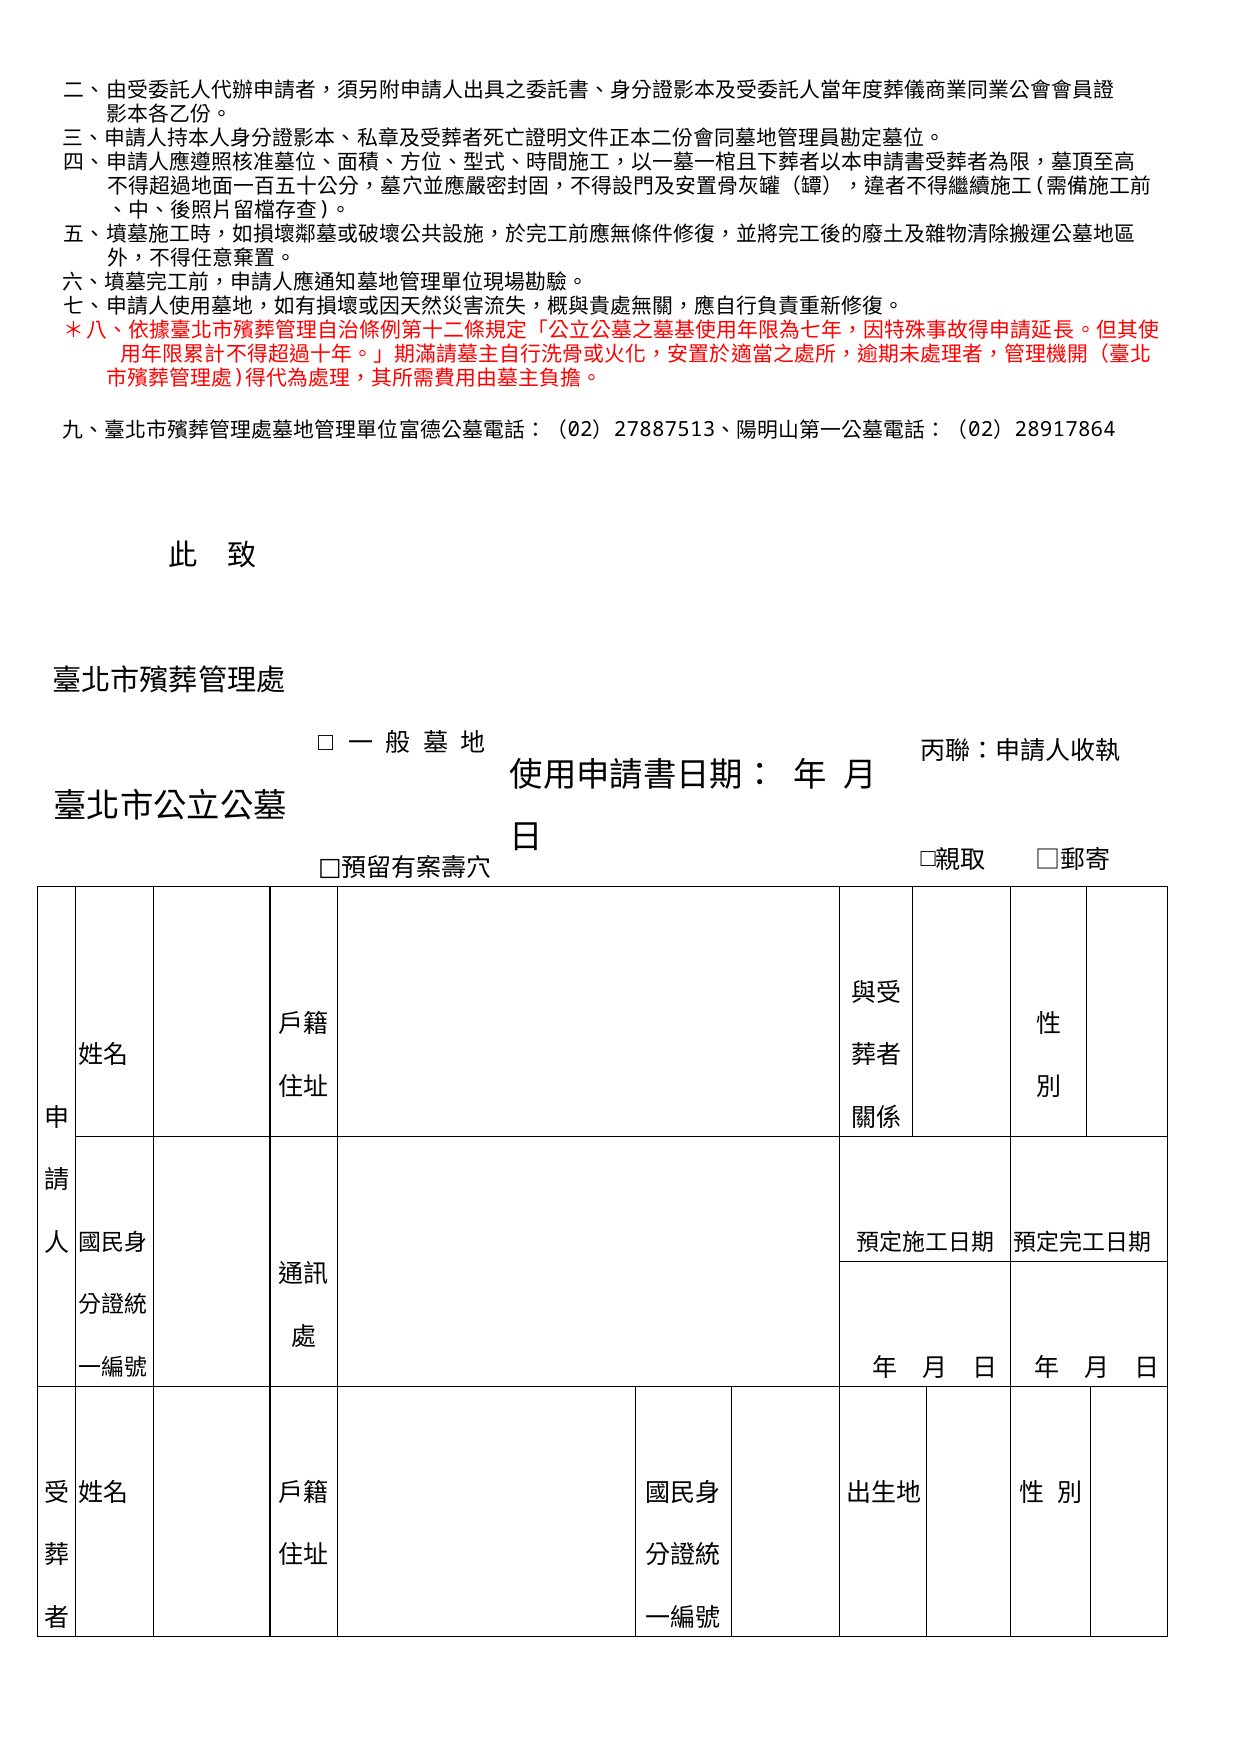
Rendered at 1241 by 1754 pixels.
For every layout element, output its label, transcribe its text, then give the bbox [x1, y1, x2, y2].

table_cell □預留有案壽穴 [303, 761, 507, 886]
table_cell 國民身分證統一編號 [636, 1387, 731, 1636]
table_header 臺北市公立公墓 [38, 699, 302, 886]
table_cell [154, 887, 269, 1136]
text 二、由受委託人代辦申請者，須另附申請人出具之委託書、身分證影本及受委託人當年度葬儀商業同業公會會員證 [64, 74, 1200, 98]
text 此 致 [37, 511, 1200, 574]
text 九、臺北市殯葬管理處墓地管理單位富德公墓電話：（02）27887513、陽明山第一公墓電話：（02）28917864 [37, 386, 1200, 449]
table_cell 通訊處 [271, 1137, 337, 1386]
text 用年限累計不得超過十年。」期滿請墓主自行洗骨或火化，安置於適當之處所，逾期未處理者，管理機開（臺北 [32, 337, 1200, 361]
table_cell [154, 1137, 269, 1386]
text 四、申請人應遵照核准墓位、面積、方位、型式、時間施工，以一墓一棺且下葬者以本申請書受葬者為限，墓頂至高 [64, 146, 1200, 169]
table_cell 出生地 [840, 1387, 926, 1636]
table_cell 戶籍 住址 [271, 1387, 337, 1636]
table_cell 姓名 [76, 887, 153, 1136]
table_cell [927, 1387, 1010, 1636]
text 外，不得任意棄置。 [84, 241, 1200, 265]
text 六、墳墓完工前，申請人應通知墓地管理單位現場勘驗。 [62, 265, 1200, 289]
table_cell 申 請 人 [38, 887, 75, 1386]
table_cell 年 月 日 [1011, 1262, 1167, 1386]
table_cell [338, 1387, 635, 1636]
table_header 丙聯：申請人收執 □親取 □郵寄 [918, 699, 1168, 886]
text 、中、後照片留檔存查)。 [87, 193, 1200, 217]
table_cell [338, 887, 839, 1136]
table_cell 國民身分證統一編號 [76, 1137, 153, 1386]
text 臺北市殯葬管理處 [37, 636, 1200, 699]
table_cell [732, 1387, 839, 1636]
table_header 使用申請書日期： 年 月 日 [507, 699, 917, 886]
table_cell [1087, 887, 1167, 1136]
table_cell 年 月 日 [840, 1262, 1010, 1386]
table_cell [338, 1137, 839, 1386]
text 市殯葬管理處)得代為處理，其所需費用由墓主負擔。 [64, 361, 1200, 385]
table_cell 預定完工日期 [1011, 1137, 1167, 1261]
table_header □ 一 般 墓 地 [303, 699, 507, 761]
list 八、依據臺北市殯葬管理自治條例第十二條規定「公立公墓之墓基使用年限為七年，因特殊事故得申請延長。但其使 [64, 313, 1200, 337]
table_cell 姓名 [76, 1387, 153, 1636]
table_cell [1091, 1387, 1167, 1636]
table_cell 受 葬 者 [38, 1387, 75, 1636]
table_cell 戶籍 住址 [271, 887, 337, 1136]
text 影本各乙份。 [106, 98, 1200, 122]
text 五、墳墓施工時，如損壞鄰墓或破壞公共設施，於完工前應無條件修復，並將完工後的廢土及雜物清除搬運公墓地區 [64, 217, 1200, 241]
table_cell [154, 1387, 269, 1636]
text 不得超過地面一百五十公分，墓穴並應嚴密封固，不得設門及安置骨灰罐（罈），違者不得繼續施工(需備施工前 [87, 169, 1200, 193]
table_cell 性 別 [1011, 887, 1086, 1136]
table_cell 性 別 [1011, 1387, 1090, 1636]
text 七、申請人使用墓地，如有損壞或因天然災害流失，概與貴處無關，應自行負責重新修復。 [64, 289, 1200, 313]
table_cell 預定施工日期 [840, 1137, 1010, 1261]
table_cell [913, 887, 1010, 1136]
text 三、申請人持本人身分證影本、私章及受葬者死亡證明文件正本二份會同墓地管理員勘定墓位。 [37, 122, 1200, 146]
table_cell 與受葬者關係 [840, 887, 912, 1136]
